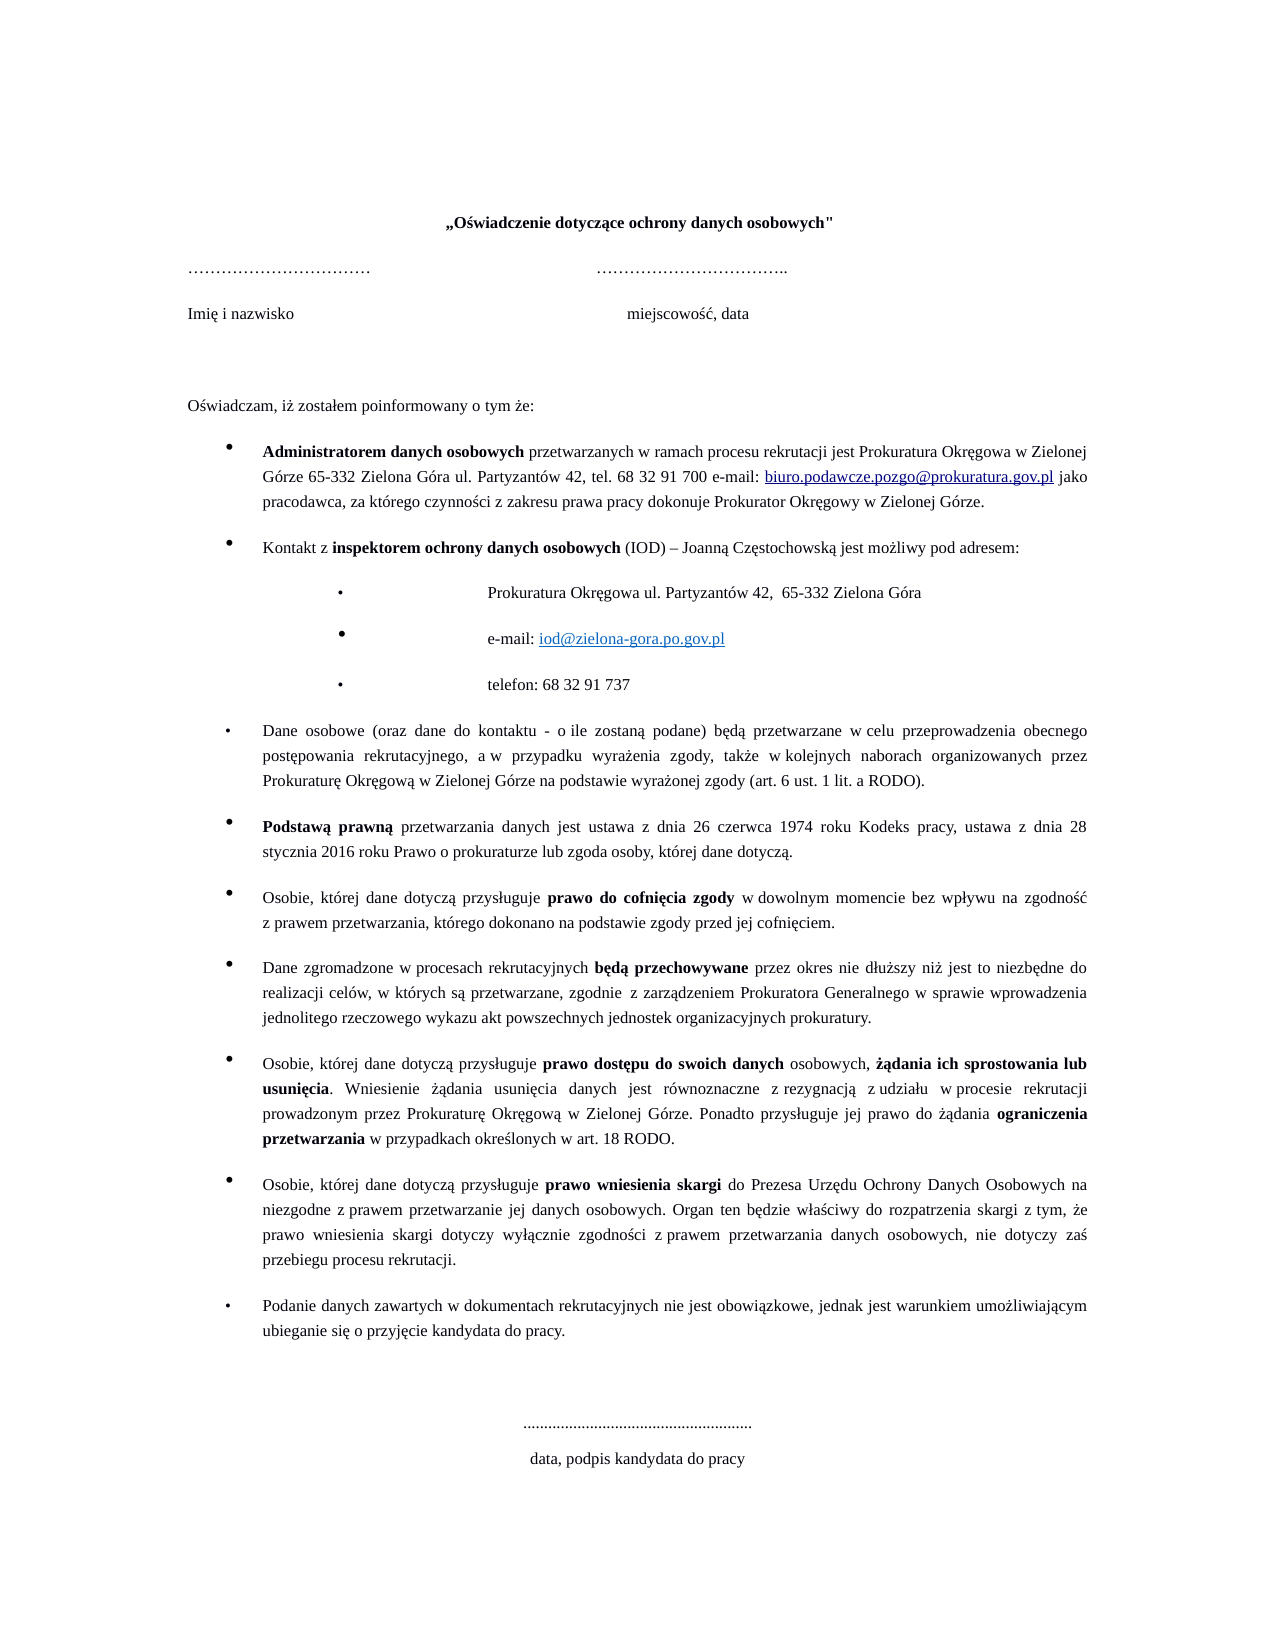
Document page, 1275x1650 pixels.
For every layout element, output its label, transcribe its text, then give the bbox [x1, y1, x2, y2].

text Imię i nazwisko miejscowość, data [187, 298, 1087, 323]
text data, podpis kandydata do pracy [187, 1452, 1087, 1477]
list Dane osobowe (oraz dane do kontaktu - o ile zostaną podane) będą przetwarzane w celu przeprowadzenia obecnego postępowania rekrutacyjnego, a w przypadku wyrażenia zgody, także w kolejnych naborach organizowanych przez Prokuraturę Okręgową w Zielonej Górze na podstawie wyrażonej zgody (art. 6 ust. 1 lit. a RODO). [225, 714, 1087, 789]
list Osobie, której dane dotyczą przysługuje prawo dostępu do swoich danych osobowych, żądania ich sprostowania lub usunięcia. Wniesienie żądania usunięcia danych jest równoznaczne z rezygnacją z udziału w procesie rekrutacji prowadzonym przez Prokuraturę Okręgową w Zielonej Górze. Ponadto przysługuje jej prawo do żądania ograniczenia przetwarzania w przypadkach określonych w art. 18 RODO. [225, 1048, 1087, 1148]
list Prokuratura Okręgowa ul. Partyzantów 42, 65-332 Zielona Góra [337, 577, 1087, 602]
list telefon: 68 32 91 737 [337, 669, 1087, 694]
text Oświadczam, iż zostałem poinformowany o tym że: [187, 389, 1087, 414]
text …………………………… …………………………….. [187, 252, 1087, 277]
text ....................................................... [187, 1406, 1087, 1431]
list Kontakt z inspektorem ochrony danych osobowych (IOD) – Joanną Częstochowską jest możliwy pod adresem: [225, 531, 1087, 556]
list Osobie, której dane dotyczą przysługuje prawo do cofnięcia zgody w dowolnym momencie bez wpływu na zgodność z prawem przetwarzania, którego dokonano na podstawie zgody przed jej cofnięciem. [225, 881, 1087, 931]
text „Oświadczenie dotyczące ochrony danych osobowych" [187, 206, 1087, 231]
list Podstawą prawną przetwarzania danych jest ustawa z dnia 26 czerwca 1974 roku Kodeks pracy, ustawa z dnia 28 stycznia 2016 roku Prawo o prokuraturze lub zgoda osoby, której dane dotyczą. [225, 810, 1087, 860]
list Osobie, której dane dotyczą przysługuje prawo wniesienia skargi do Prezesa Urzędu Ochrony Danych Osobowych na niezgodne z prawem przetwarzanie jej danych osobowych. Organ ten będzie właściwy do rozpatrzenia skargi z tym, że prawo wniesienia skargi dotyczy wyłącznie zgodności z prawem przetwarzania danych osobowych, nie dotyczy zaś przebiegu procesu rekrutacji. [225, 1169, 1087, 1269]
list Podanie danych zawartych w dokumentach rekrutacyjnych nie jest obowiązkowe, jednak jest warunkiem umożliwiającym ubieganie się o przyjęcie kandydata do pracy. [225, 1289, 1087, 1339]
list Dane zgromadzone w procesach rekrutacyjnych będą przechowywane przez okres nie dłuższy niż jest to niezbędne do realizacji celów, w których są przetwarzane, zgodnie z zarządzeniem Prokuratora Generalnego w sprawie wprowadzenia jednolitego rzeczowego wykazu akt powszechnych jednostek organizacyjnych prokuratury. [225, 952, 1087, 1027]
list Administratorem danych osobowych przetwarzanych w ramach procesu rekrutacji jest Prokuratura Okręgowa w Zielonej Górze 65-332 Zielona Góra ul. Partyzantów 42, tel. 68 32 91 700 e-mail: biuro.podawcze.pozgo@prokuratura.gov.pl jako pracodawca, za którego czynności z zakresu prawa pracy dokonuje Prokurator Okręgowy w Zielonej Górze. [225, 435, 1087, 510]
list e-mail: iod@zielona-gora.po.gov.pl [337, 623, 1087, 648]
